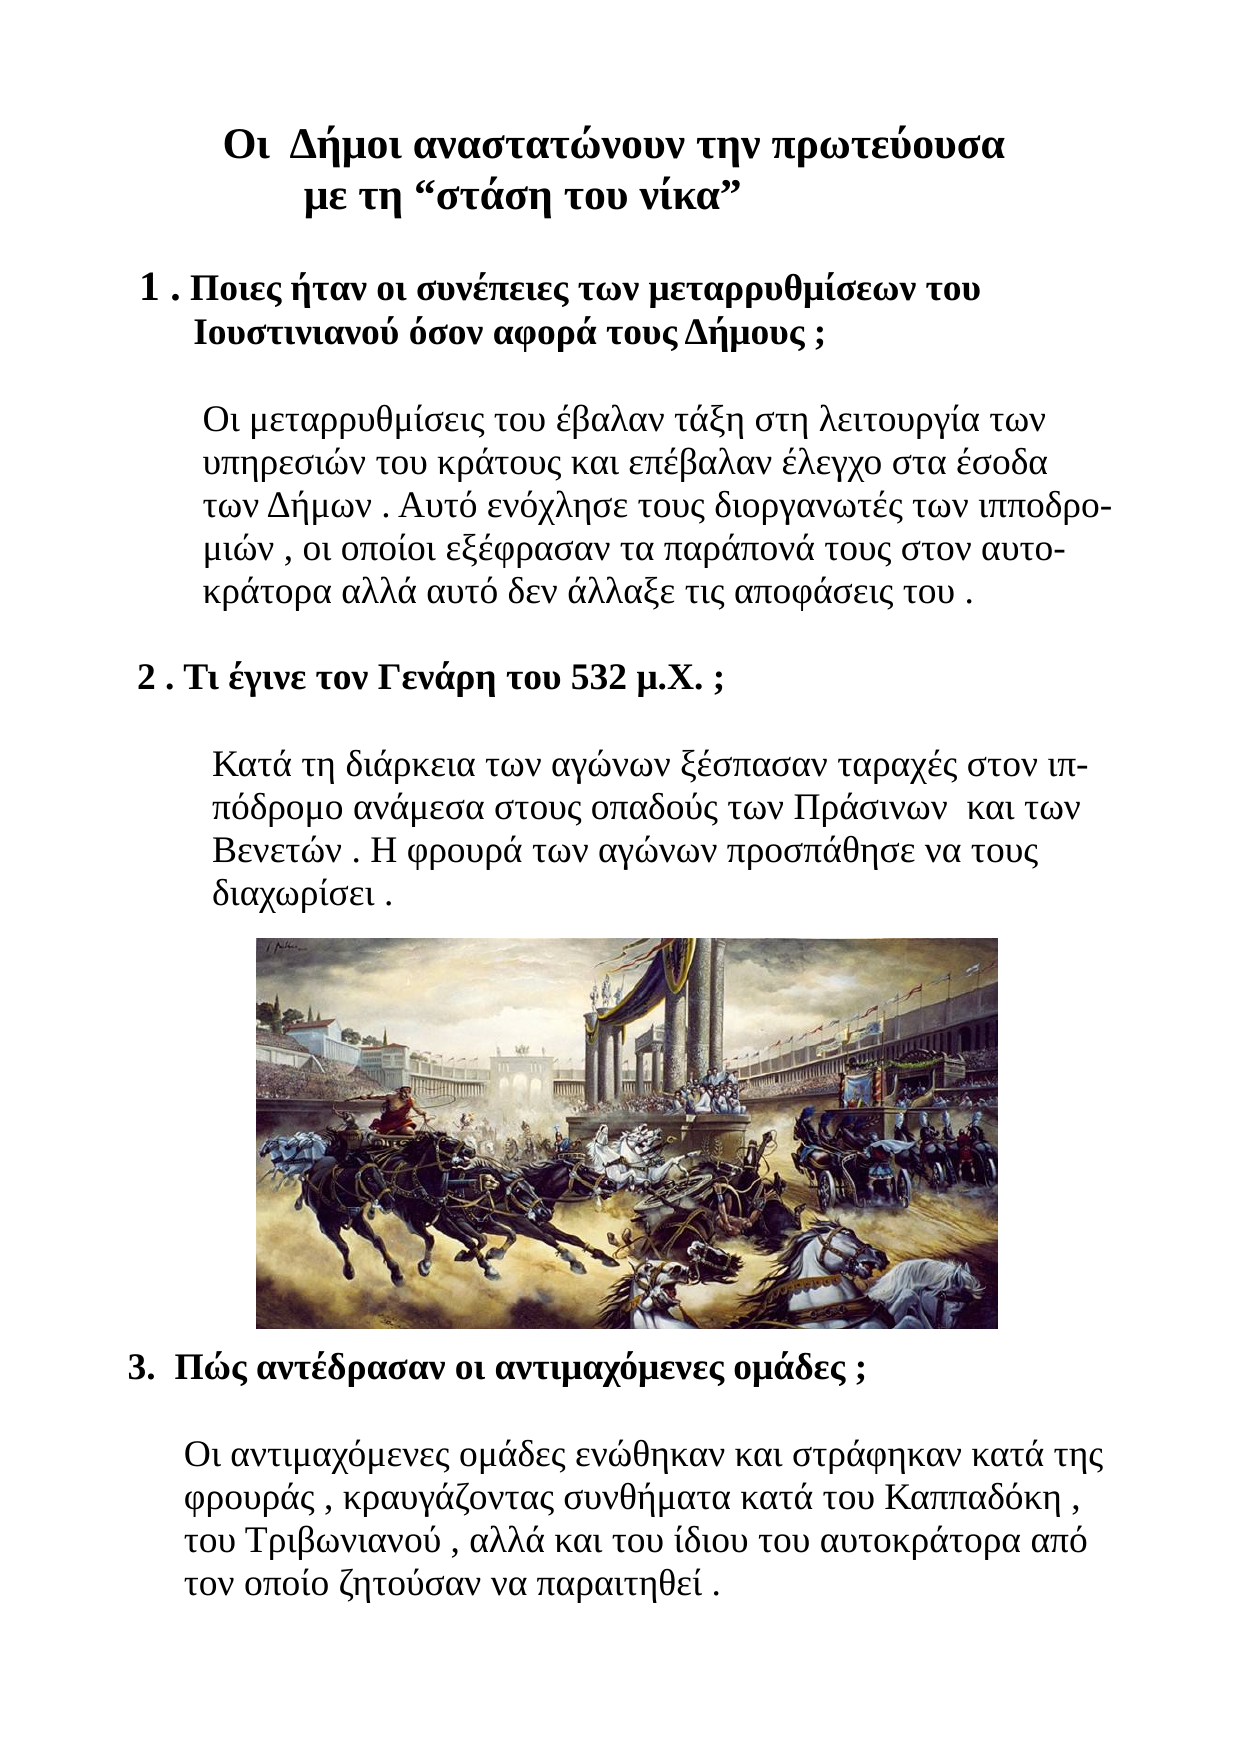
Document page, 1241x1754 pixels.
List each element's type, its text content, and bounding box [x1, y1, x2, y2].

text των Δήμων . Αυτό ενόχλησε τους διοργανωτές των ιπποδρο- [118, 482, 1122, 525]
text κράτορα αλλά αυτό δεν άλλαξε τις αποφάσεις του . [118, 568, 1122, 612]
text Οι αντιμαχόμενες ομάδες ενώθηκαν και στράφηκαν κατά της [118, 1431, 1122, 1474]
text Οι μεταρρυθμίσεις του έβαλαν τάξη στη λειτουργία των [118, 396, 1122, 439]
text Κατά τη διάρκεια των αγώνων ξέσπασαν ταραχές στον ιπ- [118, 741, 1122, 784]
text του Τριβωνιανού , αλλά και του ίδιου του αυτοκράτορα από [118, 1517, 1122, 1560]
text φρουράς , κραυγάζοντας συνθήματα κατά του Καππαδόκη , [118, 1474, 1122, 1517]
text τον οποίο ζητούσαν να παραιτηθεί . [118, 1560, 1122, 1603]
text με τη “στάση του νίκα” [118, 168, 1122, 219]
text 2 . Τι έγινε τον Γενάρη του 532 μ.Χ. ; [118, 655, 1122, 698]
text Οι Δήμοι αναστατώνουν την πρωτεύουσα [118, 118, 1122, 168]
text 1 . Ποιες ήταν οι συνέπειες των μεταρρυθμίσεων του [118, 262, 1122, 310]
text υπηρεσιών του κράτους και επέβαλαν έλεγχο στα έσοδα [118, 439, 1122, 482]
text πόδρομο ανάμεσα στους οπαδούς των Πράσινων και των [118, 784, 1122, 827]
text διαχωρίσει . [118, 870, 1122, 913]
text Ιουστινιανού όσον αφορά τους Δήμους ; [118, 310, 1122, 353]
text Βενετών . Η φρουρά των αγώνων προσπάθησε να τους [118, 827, 1122, 870]
text μιών , οι οποίοι εξέφρασαν τα παράπονά τους στον αυτο- [118, 525, 1122, 568]
picture [256, 938, 998, 1329]
text 3. Πώς αντέδρασαν οι αντιμαχόμενες ομάδες ; [118, 1345, 1122, 1388]
